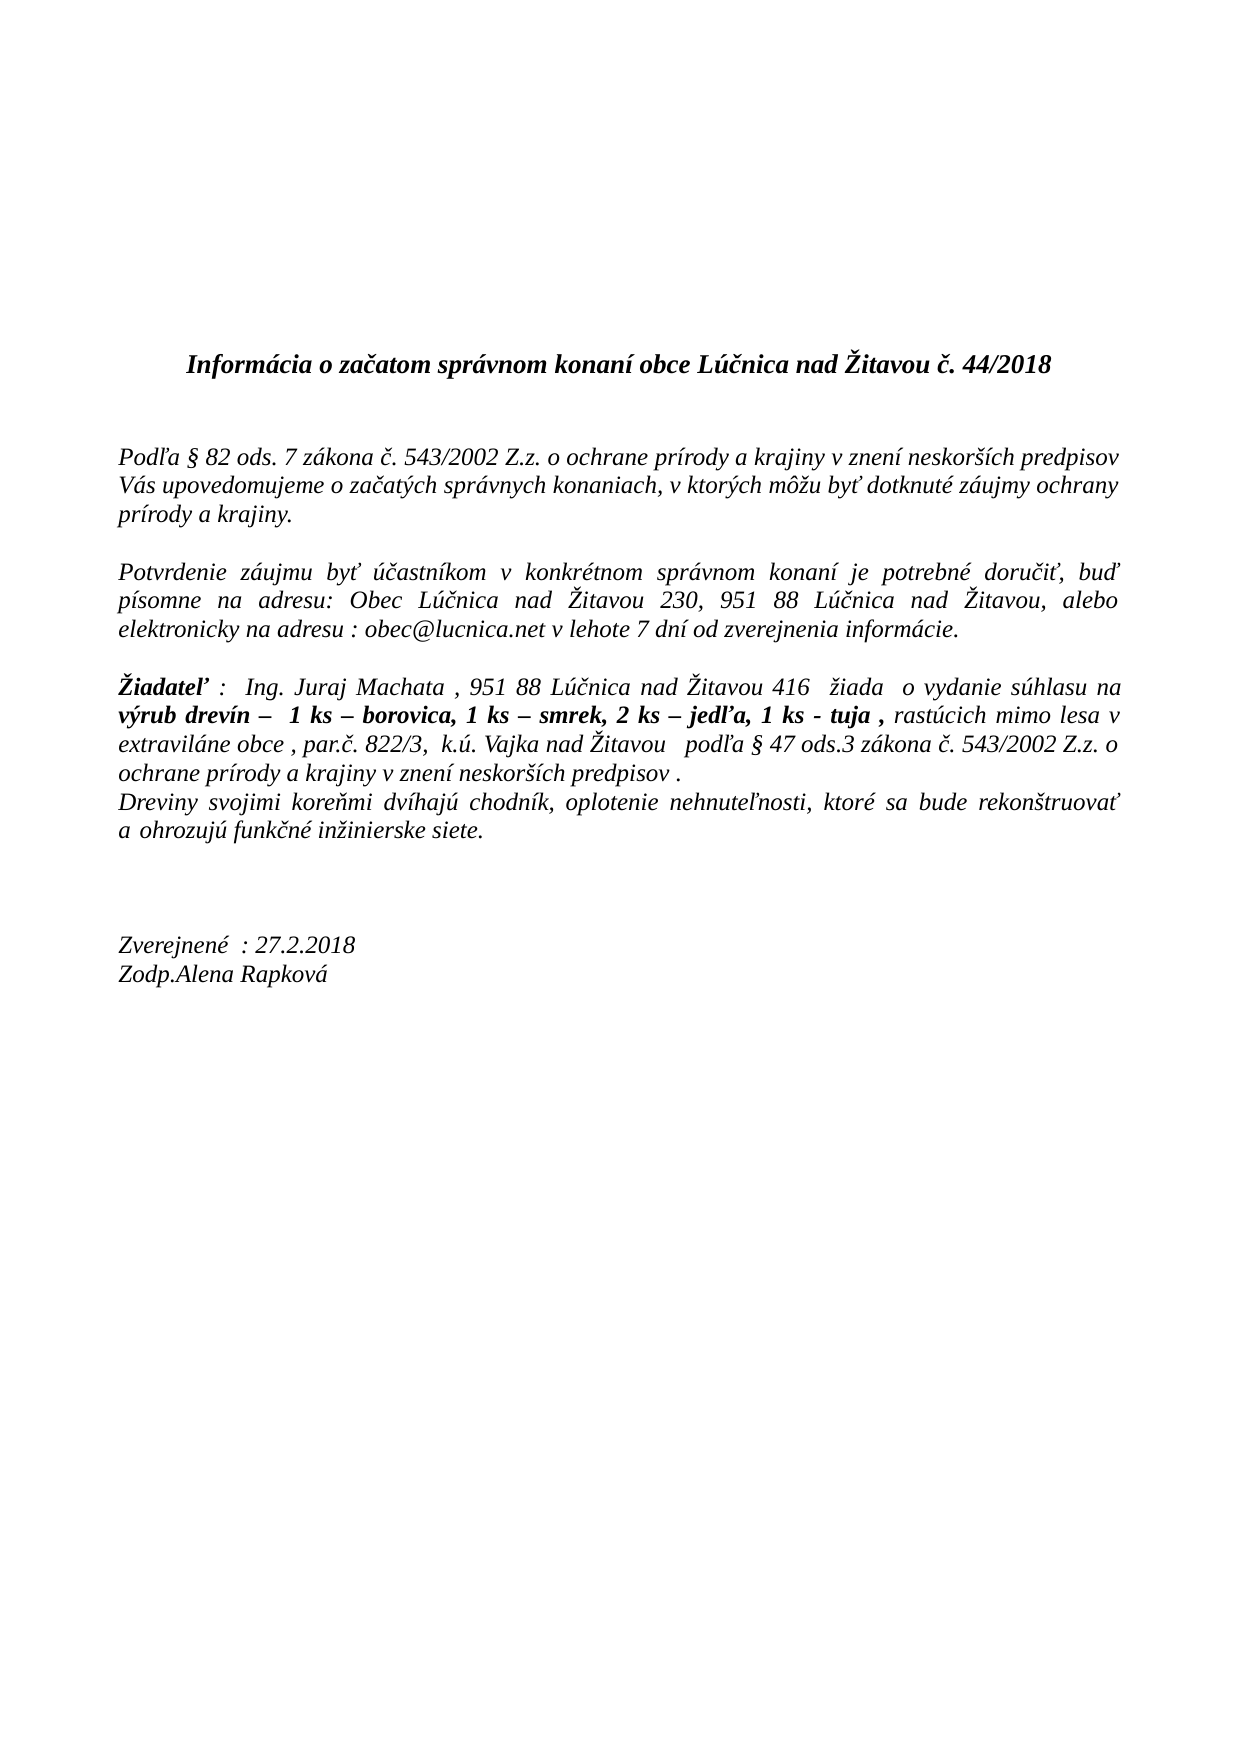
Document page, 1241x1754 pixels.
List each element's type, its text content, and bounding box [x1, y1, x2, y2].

text Zverejnené : 27.2.2018 [118, 930, 1122, 959]
text Žiadateľ : Ing. Juraj Machata , 951 88 Lúčnica nad Žitavou 416 žiada o vydanie súhlasu na výrub drevín – 1 ks – borovica, 1 ks – smrek, 2 ks – jedľa, 1 ks - tuja , rastúcich mimo lesa v extraviláne obce , par.č. 822/3, k.ú. Vajka nad Žitavou podľa § 47 ods.3 zákona č. 543/2002 Z.z. o ochrane prírody a krajiny v znení neskorších predpisov . [118, 672, 1122, 787]
text Dreviny svojimi koreňmi dvíhajú chodník, oplotenie nehnuteľnosti, ktoré sa bude rekonštruovať a ohrozujú funkčné inžinierske siete. [118, 787, 1122, 844]
text Podľa § 82 ods. 7 zákona č. 543/2002 Z.z. o ochrane prírody a krajiny v znení neskorších predpisov Vás upovedomujeme o začatých správnych konaniach, v ktorých môžu byť dotknuté záujmy ochrany prírody a krajiny. [118, 442, 1122, 528]
text Potvrdenie záujmu byť účastníkom v konkrétnom správnom konaní je potrebné doručiť, buď písomne na adresu: Obec Lúčnica nad Žitavou 230, 951 88 Lúčnica nad Žitavou, alebo elektronicky na adresu : obec@lucnica.net v lehote 7 dní od zverejnenia informácie. [118, 557, 1122, 643]
text Informácia o začatom správnom konaní obce Lúčnica nad Žitavou č. 44/2018 [118, 348, 1122, 379]
text Zodp.Alena Rapková [118, 959, 1122, 988]
